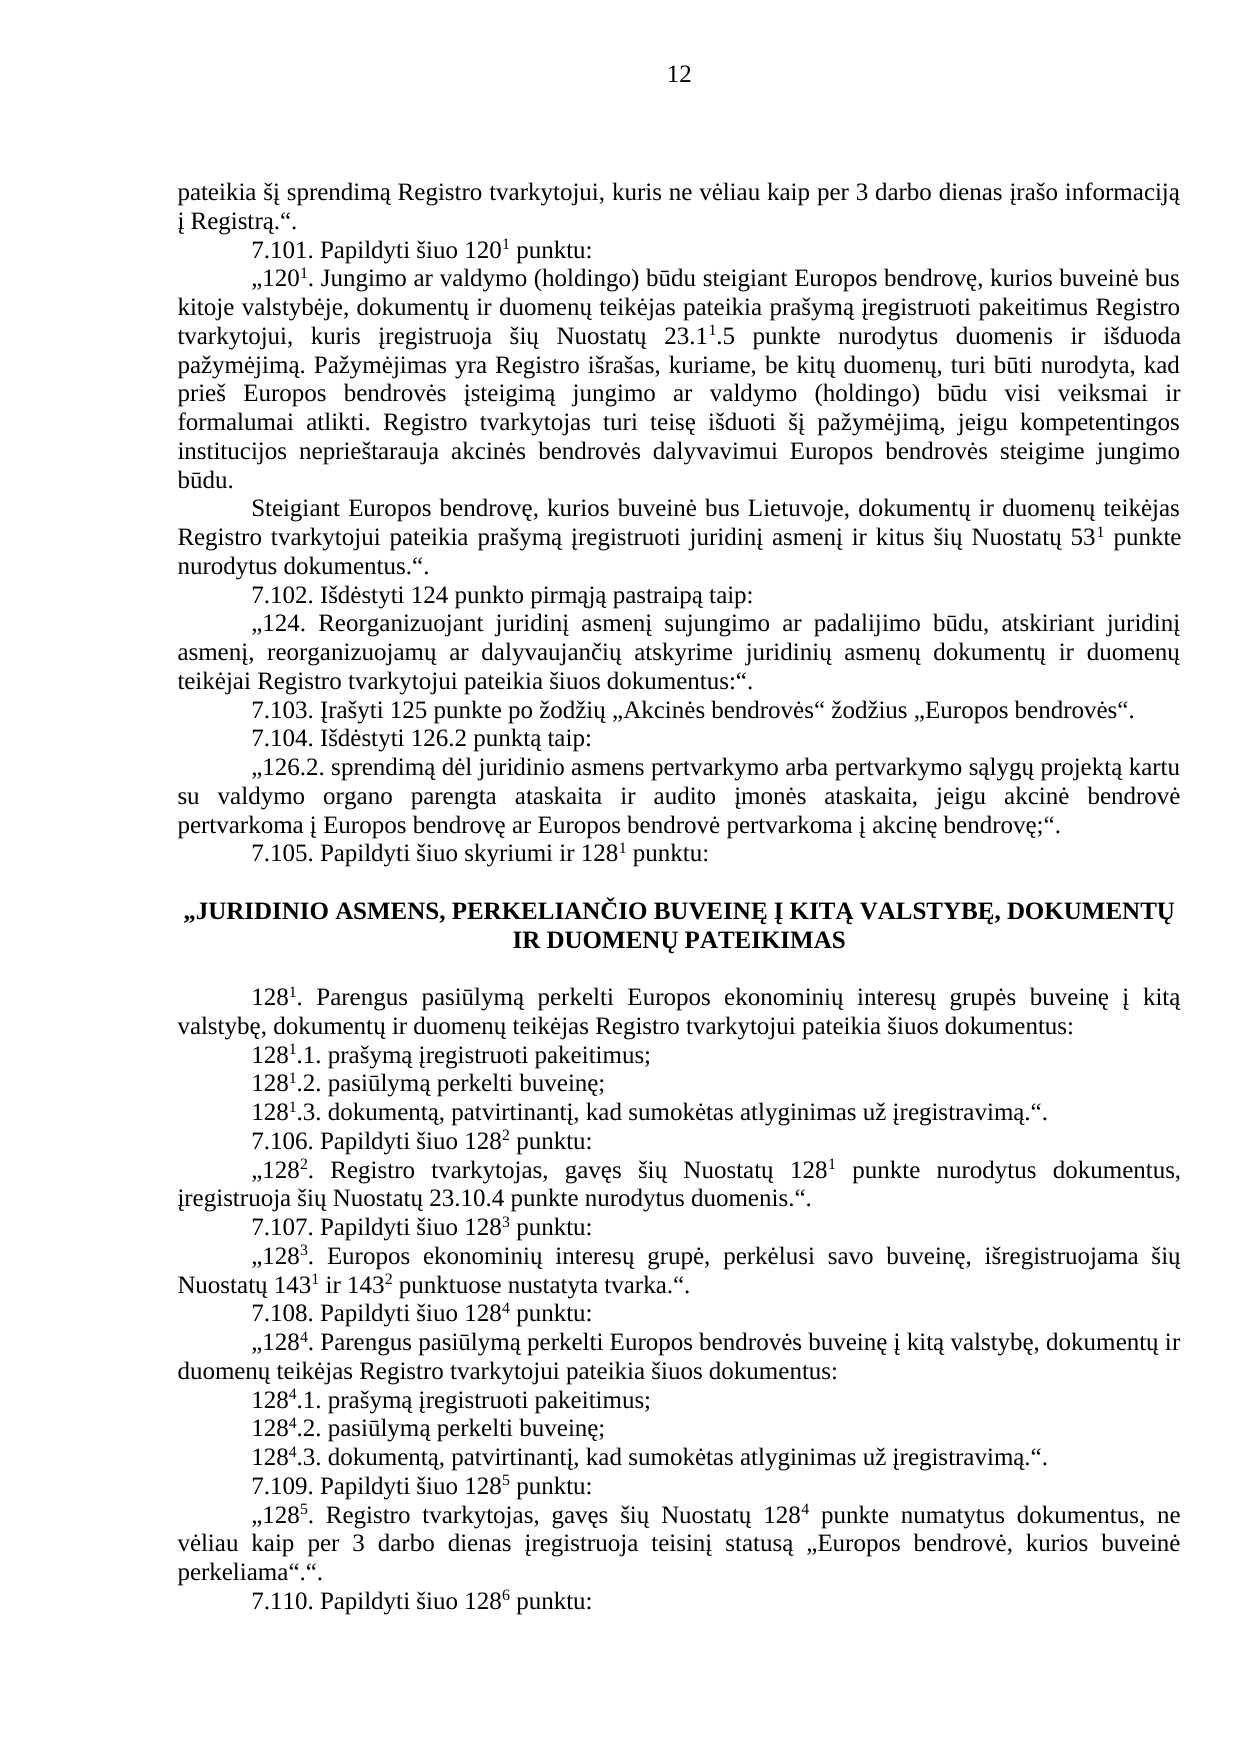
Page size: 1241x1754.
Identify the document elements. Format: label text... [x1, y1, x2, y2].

text 7.108. Papildyti šiuo 1284 punktu: [177, 1298, 1181, 1327]
text 1284.2. pasiūlymą perkelti buveinę; [177, 1413, 1181, 1442]
text 7.104. Išdėstyti 126.2 punktą taip: [177, 723, 1181, 752]
text „1282. Registro tvarkytojas, gavęs šių Nuostatų 1281 punkte nurodytus dokumentus, įregistruoja šių Nuostatų 23.10.4 punkte nurodytus duomenis.“. [177, 1155, 1181, 1212]
text „1284. Parengus pasiūlymą perkelti Europos bendrovės buveinę į kitą valstybę, dokumentų ir duomenų teikėjas Registro tvarkytojui pateikia šiuos dokumentus: [177, 1327, 1181, 1385]
text 7.107. Papildyti šiuo 1283 punktu: [177, 1212, 1181, 1241]
text „126.2. sprendimą dėl juridinio asmens pertvarkymo arba pertvarkymo sąlygų projektą kartu su valdymo organo parengta ataskaita ir audito įmonės ataskaita, jeigu akcinė bendrovė pertvarkoma į Europos bendrovę ar Europos bendrovė pertvarkoma į akcinę bendrovę;“. [177, 752, 1181, 838]
text pateikia šį sprendimą Registro tvarkytojui, kuris ne vėliau kaip per 3 darbo dienas įrašo informaciją į Registrą.“. [177, 177, 1181, 235]
text 1281. Parengus pasiūlymą perkelti Europos ekonominių interesų grupės buveinę į kitą valstybę, dokumentų ir duomenų teikėjas Registro tvarkytojui pateikia šiuos dokumentus: [177, 982, 1181, 1040]
text 7.102. Išdėstyti 124 punkto pirmąją pastraipą taip: [177, 580, 1181, 608]
text 7.103. Įrašyti 125 punkte po žodžių „Akcinės bendrovės“ žodžius „Europos bendrovės“. [177, 695, 1181, 723]
text „Juridinio asmens, perkeliančio buveinę į kitą valstybę, dokumentų ir duomenų pateikimas [177, 896, 1181, 953]
text 7.110. Papildyti šiuo 1286 punktu: [177, 1586, 1181, 1615]
text 1284.3. dokumentą, patvirtinantį, kad sumokėtas atlyginimas už įregistravimą.“. [177, 1442, 1181, 1471]
text 1281.2. pasiūlymą perkelti buveinę; [177, 1068, 1181, 1097]
text 1281.1. prašymą įregistruoti pakeitimus; [177, 1040, 1181, 1068]
text 7.106. Papildyti šiuo 1282 punktu: [177, 1126, 1181, 1155]
text 1284.1. prašymą įregistruoti pakeitimus; [177, 1385, 1181, 1413]
text „1285. Registro tvarkytojas, gavęs šių Nuostatų 1284 punkte numatytus dokumentus, ne vėliau kaip per 3 darbo dienas įregistruoja teisinį statusą „Europos bendrovė, kurios buveinė perkeliama“.“. [177, 1500, 1181, 1586]
text „124. Reorganizuojant juridinį asmenį sujungimo ar padalijimo būdu, atskiriant juridinį asmenį, reorganizuojamų ar dalyvaujančių atskyrime juridinių asmenų dokumentų ir duomenų teikėjai Registro tvarkytojui pateikia šiuos dokumentus:“. [177, 608, 1181, 695]
text 1281.3. dokumentą, patvirtinantį, kad sumokėtas atlyginimas už įregistravimą.“. [177, 1097, 1181, 1126]
text 7.105. Papildyti šiuo skyriumi ir 1281 punktu: [177, 838, 1181, 867]
text „1283. Europos ekonominių interesų grupė, perkėlusi savo buveinę, išregistruojama šių Nuostatų 1431 ir 1432 punktuose nustatyta tvarka.“. [177, 1241, 1181, 1298]
text 7.109. Papildyti šiuo 1285 punktu: [177, 1471, 1181, 1500]
text „1201. Jungimo ar valdymo (holdingo) būdu steigiant Europos bendrovę, kurios buveinė bus kitoje valstybėje, dokumentų ir duomenų teikėjas pateikia prašymą įregistruoti pakeitimus Registro tvarkytojui, kuris įregistruoja šių Nuostatų 23.11.5 punkte nurodytus duomenis ir išduoda pažymėjimą. Pažymėjimas yra Registro išrašas, kuriame, be kitų duomenų, turi būti nurodyta, kad prieš Europos bendrovės įsteigimą jungimo ar valdymo (holdingo) būdu visi veiksmai ir formalumai atlikti. Registro tvarkytojas turi teisę išduoti šį pažymėjimą, jeigu kompetentingos institucijos neprieštarauja akcinės bendrovės dalyvavimui Europos bendrovės steigime jungimo būdu. [177, 263, 1181, 493]
text 7.101. Papildyti šiuo 1201 punktu: [177, 235, 1181, 263]
text Steigiant Europos bendrovę, kurios buveinė bus Lietuvoje, dokumentų ir duomenų teikėjas Registro tvarkytojui pateikia prašymą įregistruoti juridinį asmenį ir kitus šių Nuostatų 531 punkte nurodytus dokumentus.“. [177, 493, 1181, 580]
